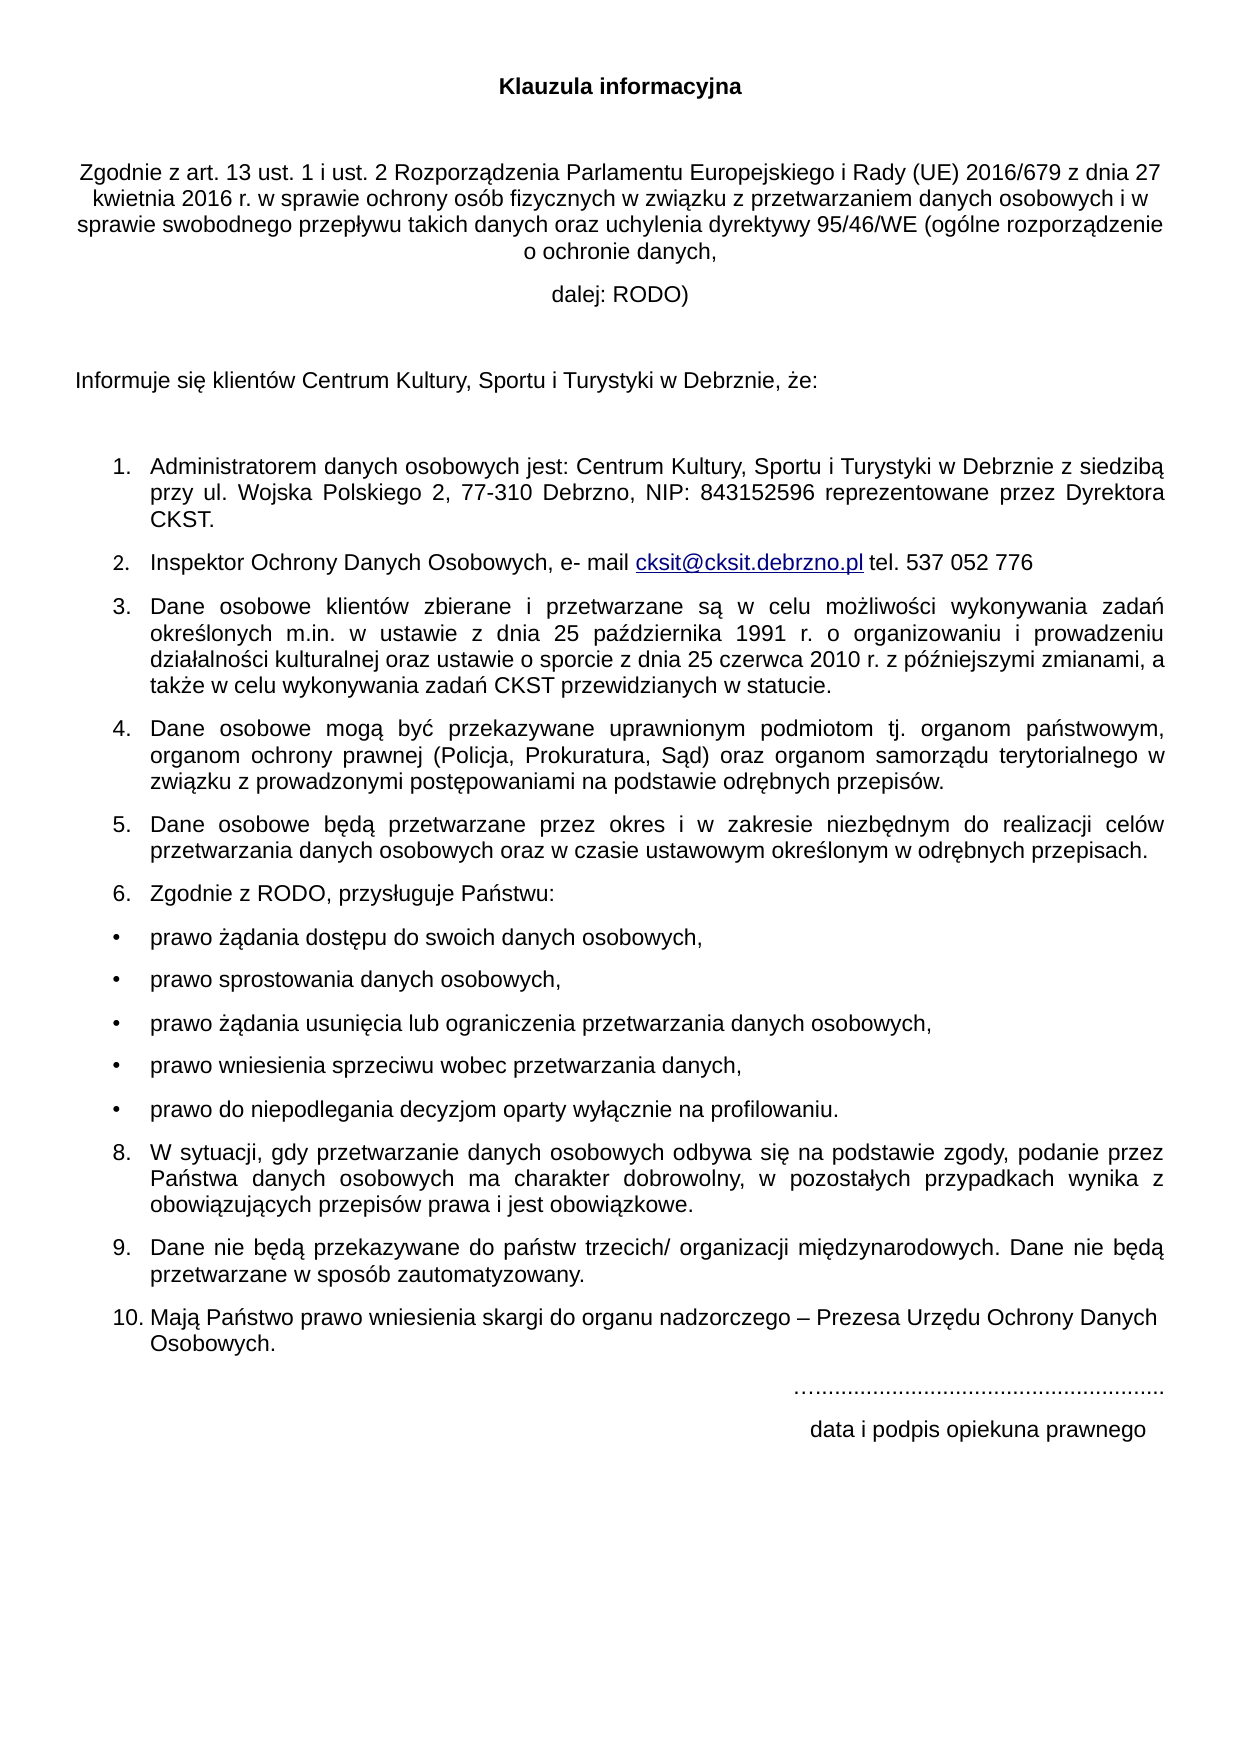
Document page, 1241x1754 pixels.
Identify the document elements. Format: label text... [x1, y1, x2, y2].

list Dane osobowe będą przetwarzane przez okres i w zakresie niezbędnym do realizacji celów przetwarzania danych osobowych oraz w czasie ustawowym określonym w odrębnych przepisach. [112, 811, 1165, 864]
text Zgodnie z art. 13 ust. 1 i ust. 2 Rozporządzenia Parlamentu Europejskiego i Rady (UE) 2016/679 z dnia 27 kwietnia 2016 r. w sprawie ochrony osób fizycznych w związku z przetwarzaniem danych osobowych i w sprawie swobodnego przepływu takich danych oraz uchylenia dyrektywy 95/46/WE (ogólne rozporządzenie o ochronie danych, [75, 159, 1165, 264]
list Zgodnie z RODO, przysługuje Państwu: [112, 880, 1165, 907]
list Dane osobowe klientów zbierane i przetwarzane są w celu możliwości wykonywania zadań określonych m.in. w ustawie z dnia 25 października 1991 r. o organizowaniu i prowadzeniu działalności kulturalnej oraz ustawie o sporcie z dnia 25 czerwca 2010 r. z późniejszymi zmianami, a także w celu wykonywania zadań CKST przewidzianych w statucie. [112, 593, 1165, 699]
text data i podpis opiekuna prawnego [75, 1416, 1165, 1442]
list prawo do niepodlegania decyzjom oparty wyłącznie na profilowaniu. [112, 1096, 1165, 1122]
text Informuje się klientów Centrum Kultury, Sportu i Turystyki w Debrznie, że: [75, 367, 1165, 393]
text Klauzula informacyjna [75, 73, 1165, 99]
list Mają Państwo prawo wniesienia skargi do organu nadzorczego – Prezesa Urzędu Ochrony Danych Osobowych. [112, 1304, 1165, 1356]
list prawo żądania usunięcia lub ograniczenia przetwarzania danych osobowych, [112, 1009, 1165, 1036]
list W sytuacji, gdy przetwarzanie danych osobowych odbywa się na podstawie zgody, podanie przez Państwa danych osobowych ma charakter dobrowolny, w pozostałych przypadkach wynika z obowiązujących przepisów prawa i jest obowiązkowe. [112, 1138, 1165, 1218]
text …....................................................... [75, 1373, 1165, 1399]
list Dane osobowe mogą być przekazywane uprawnionym podmiotom tj. organom państwowym, organom ochrony prawnej (Policja, Prokuratura, Sąd) oraz organom samorządu terytorialnego w związku z prowadzonymi postępowaniami na podstawie odrębnych przepisów. [112, 715, 1165, 794]
list prawo żądania dostępu do swoich danych osobowych, [112, 923, 1165, 950]
list prawo sprostowania danych osobowych, [112, 966, 1165, 993]
text dalej: RODO) [75, 281, 1165, 307]
list prawo wniesienia sprzeciwu wobec przetwarzania danych, [112, 1052, 1165, 1079]
list Administratorem danych osobowych jest: Centrum Kultury, Sportu i Turystyki w Debrznie z siedzibą przy ul. Wojska Polskiego 2, 77-310 Debrzno, NIP: 843152596 reprezentowane przez Dyrektora CKST. [112, 453, 1165, 532]
list Inspektor Ochrony Danych Osobowych, e- mail cksit@cksit.debrzno.pl tel. 537 052 776 [112, 548, 1165, 577]
list Dane nie będą przekazywane do państw trzecich/ organizacji międzynarodowych. Dane nie będą przetwarzane w sposób zautomatyzowany. [112, 1234, 1165, 1287]
